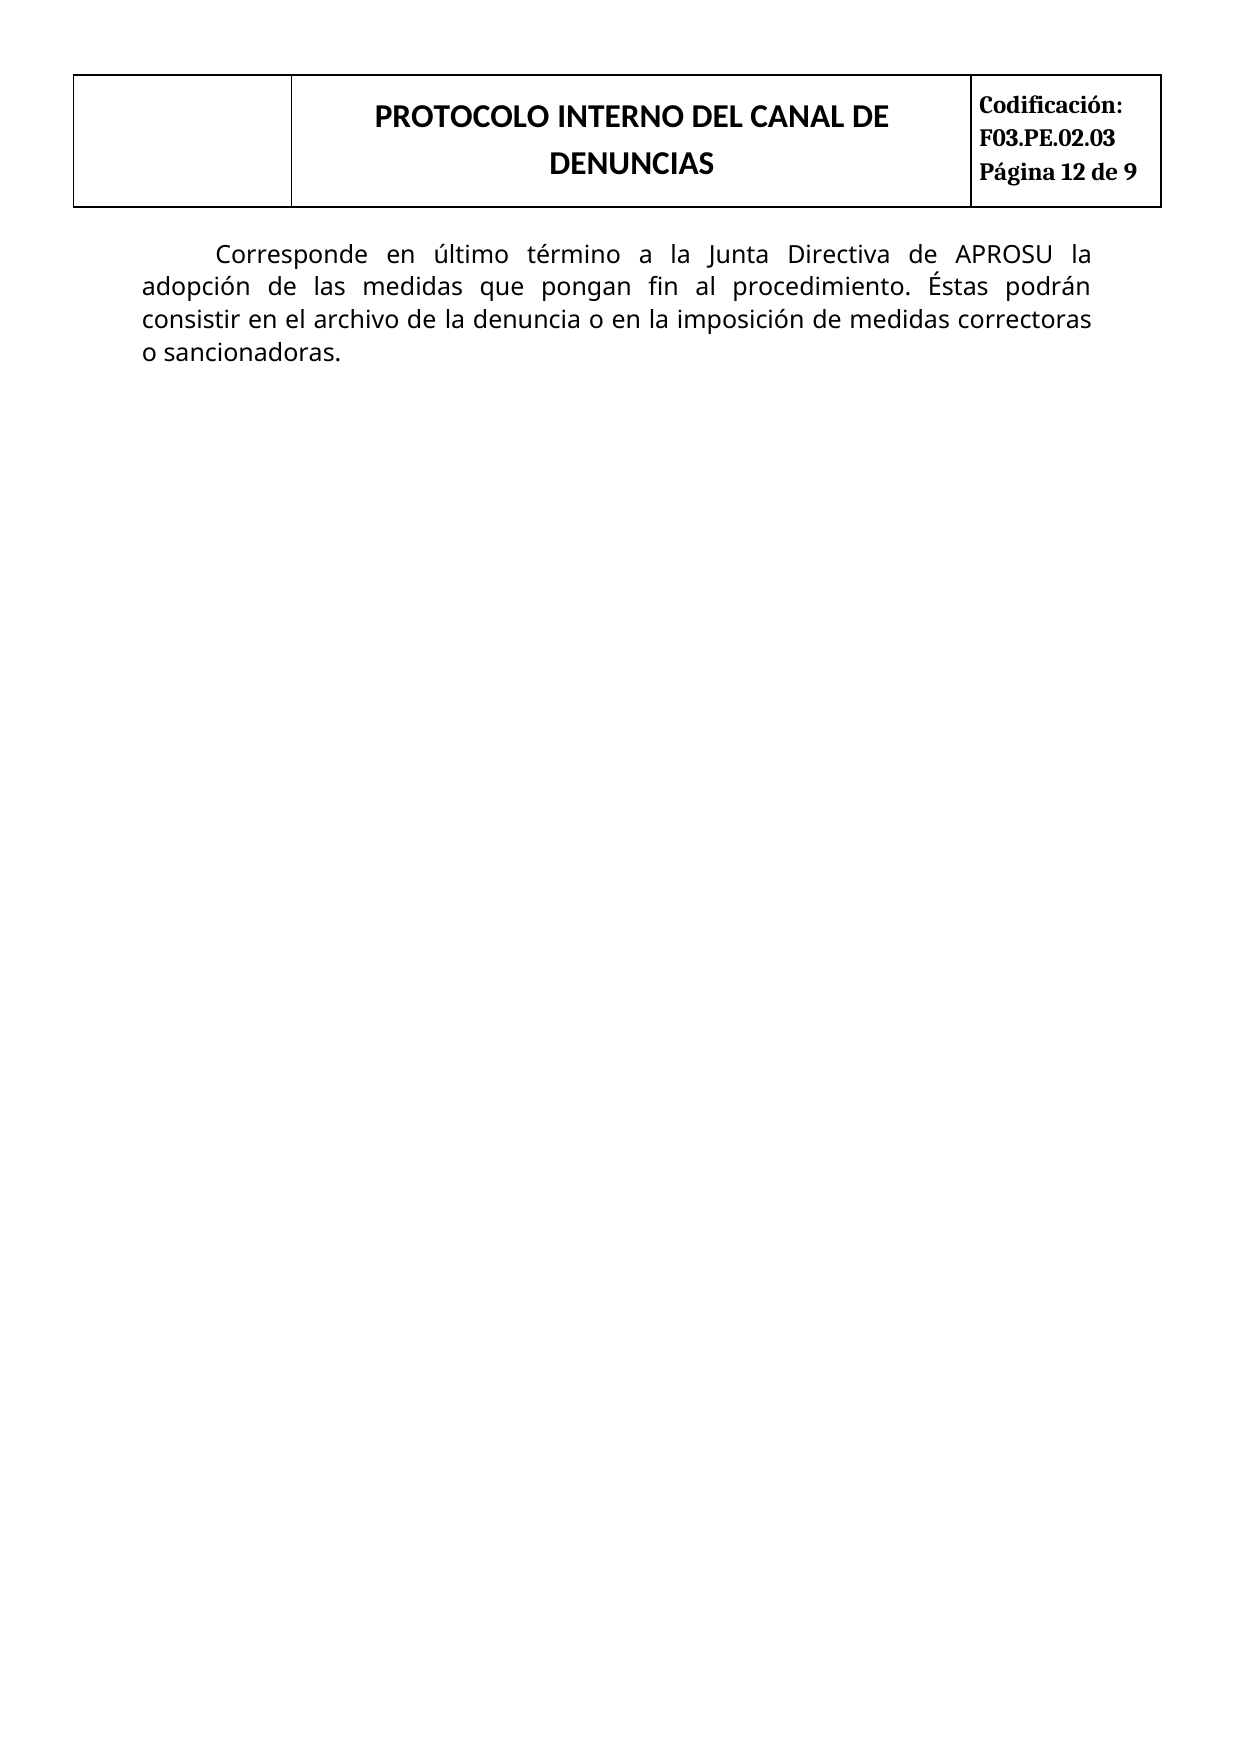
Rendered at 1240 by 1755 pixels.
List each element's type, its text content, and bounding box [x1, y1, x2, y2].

text Corresponde en último término a la Junta Directiva de APROSU la adopción de las medidas que pongan fin al procedimiento. Éstas podrán consistir en el archivo de la denuncia o en la imposición de medidas correctoras o sancionadoras. [142, 238, 1092, 368]
